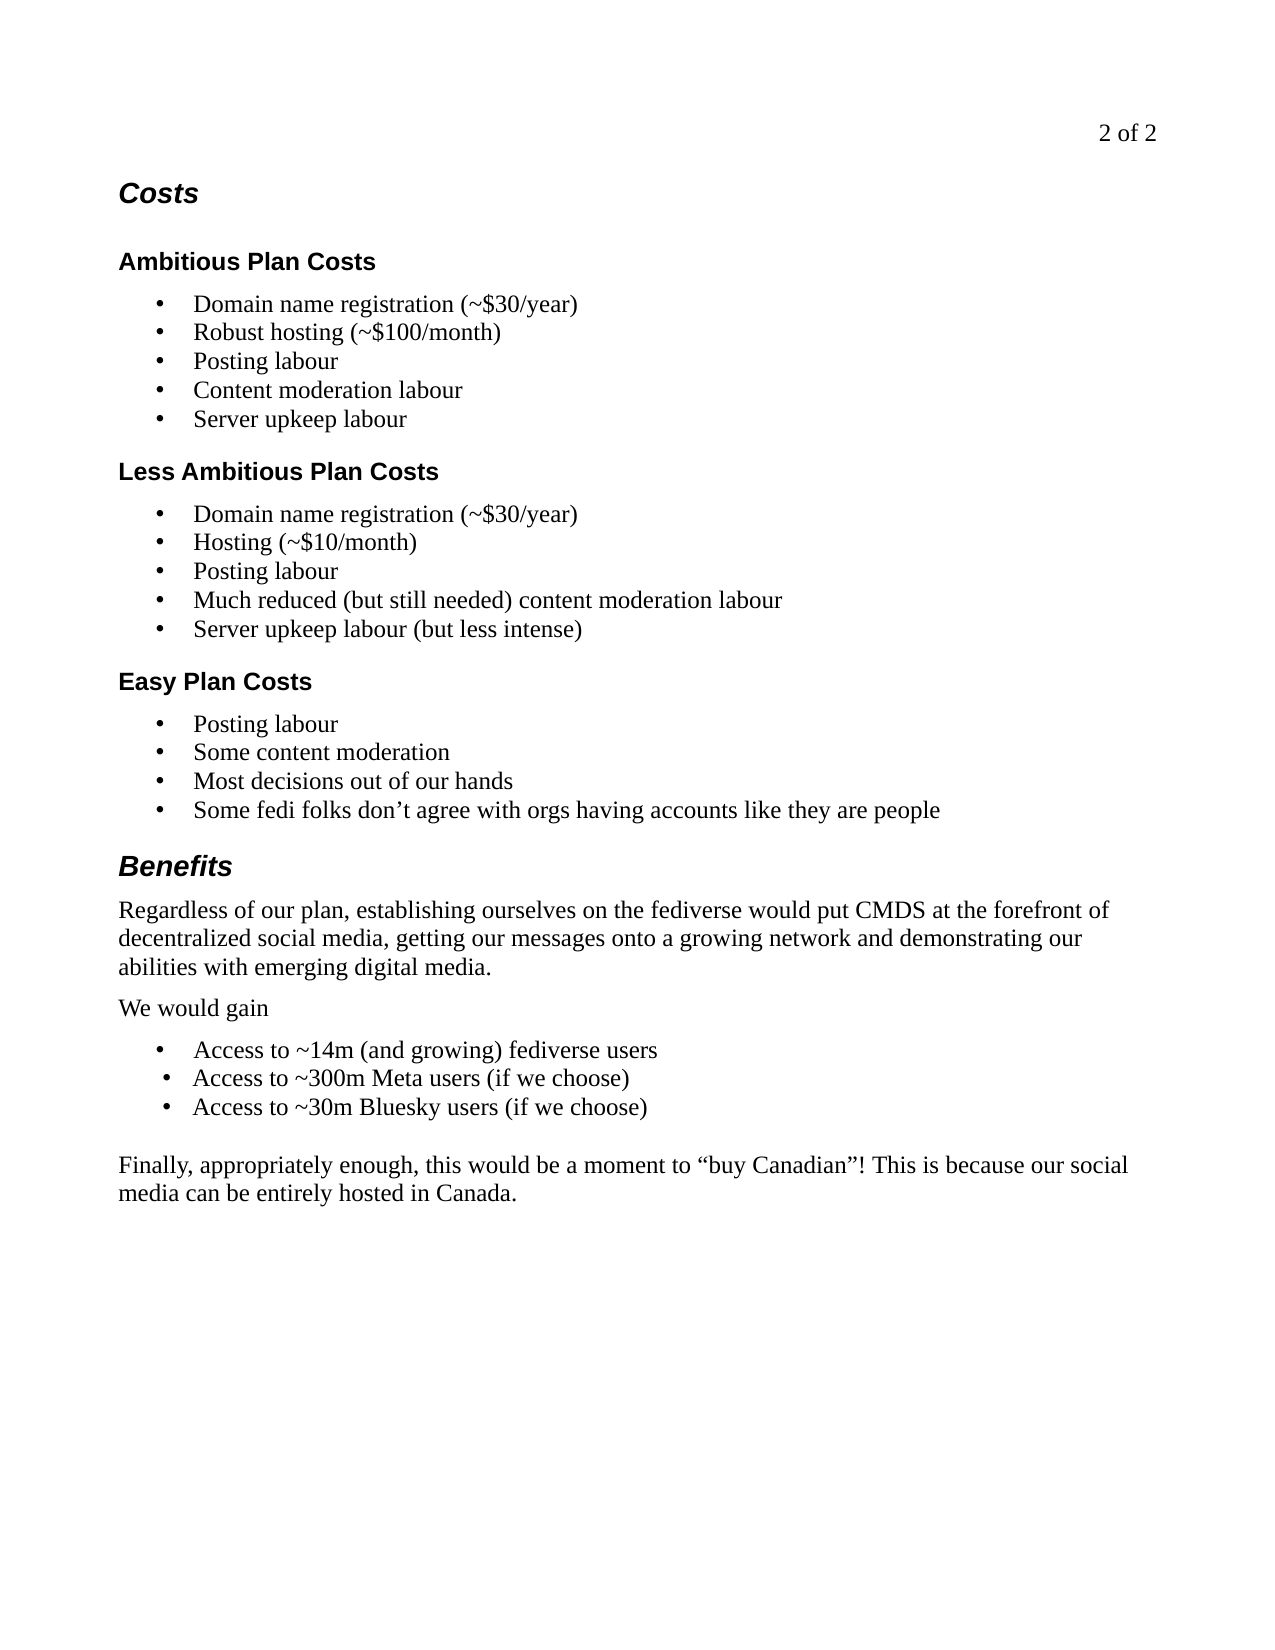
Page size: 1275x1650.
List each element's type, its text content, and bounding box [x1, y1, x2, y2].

list Server upkeep labour (but less intense) [156, 614, 1157, 642]
list Domain name registration (~$30/year) [156, 289, 1157, 317]
list Posting labour [156, 346, 1157, 375]
list Some content moderation [156, 737, 1157, 766]
list Posting labour [156, 709, 1157, 737]
list Some fedi folks don’t agree with orgs having accounts like they are people [156, 795, 1157, 824]
list Access to ~14m (and growing) fediverse users [156, 1035, 1157, 1063]
subtitle Easy Plan Costs [118, 667, 1157, 696]
subtitle Benefits [118, 849, 1157, 882]
subtitle Costs [118, 176, 1157, 210]
list Robust hosting (~$100/month) [156, 317, 1157, 346]
list Access to ~30m Bluesky users (if we choose) [162, 1092, 1157, 1121]
list Server upkeep labour [156, 404, 1157, 432]
list Most decisions out of our hands [156, 766, 1157, 795]
list Hosting (~$10/month) [156, 527, 1157, 556]
text Finally, appropriately enough, this would be a moment to “buy Canadian”! This is because our social media can be entirely hosted in Canada. [118, 1150, 1157, 1207]
subtitle Ambitious Plan Costs [118, 247, 1157, 276]
list Access to ~300m Meta users (if we choose) [162, 1063, 1157, 1092]
list Domain name registration (~$30/year) [156, 499, 1157, 527]
list Content moderation labour [156, 375, 1157, 404]
text Regardless of our plan, establishing ourselves on the fediverse would put CMDS at the forefront of decentralized social media, getting our messages onto a growing network and demonstrating our abilities with emerging digital media. [118, 895, 1157, 981]
subtitle Less Ambitious Plan Costs [118, 457, 1157, 486]
list Much reduced (but still needed) content moderation labour [156, 585, 1157, 614]
text We would gain [118, 993, 1157, 1022]
list Posting labour [156, 556, 1157, 585]
